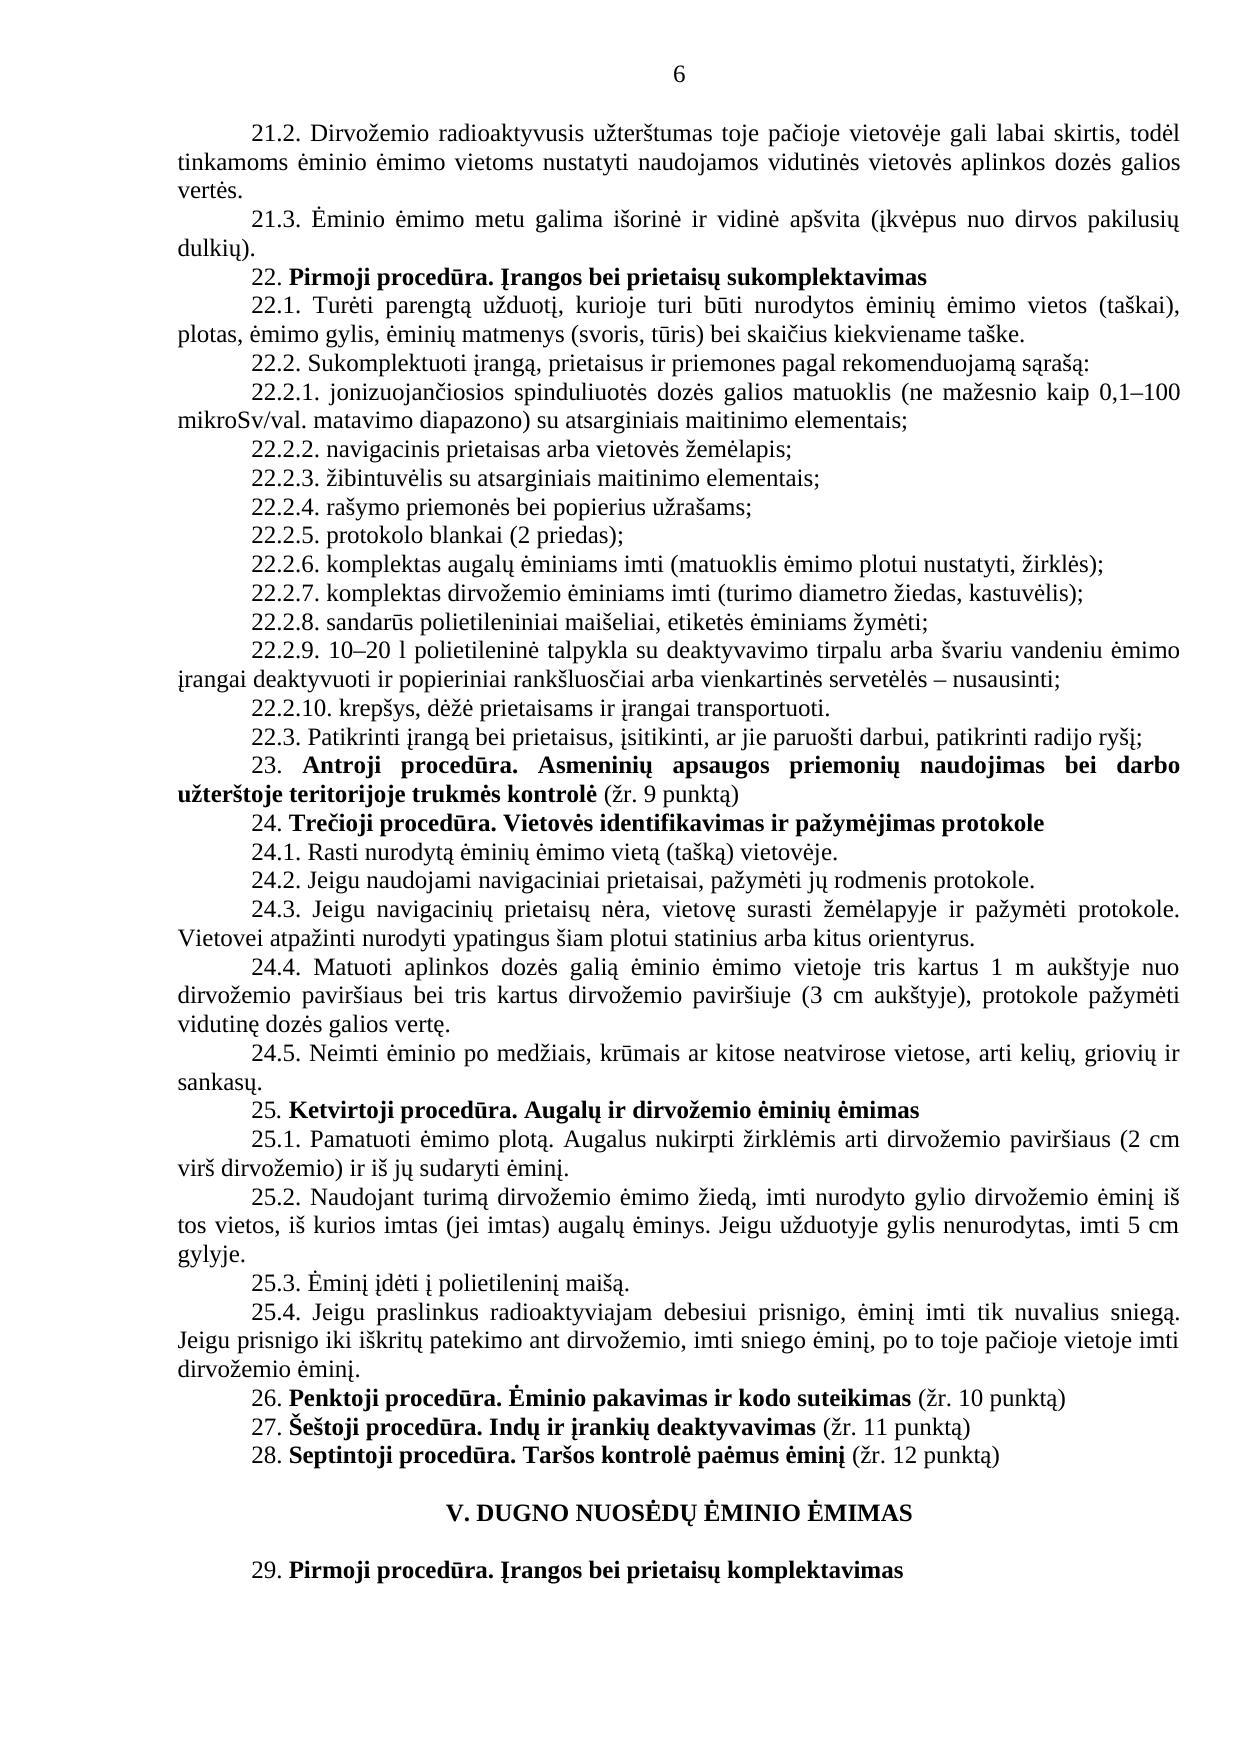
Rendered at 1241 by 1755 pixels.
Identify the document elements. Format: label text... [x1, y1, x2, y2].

text 25.1. Pamatuoti ėmimo plotą. Augalus nukirpti žirklėmis arti dirvožemio paviršiaus (2 cm virš dirvožemio) ir iš jų sudaryti ėminį. [177, 1124, 1181, 1182]
text 22.2.4. rašymo priemonės bei popierius užrašams; [177, 492, 1181, 521]
text 28. Septintoji procedūra. Taršos kontrolė paėmus ėminį (žr. 12 punktą) [177, 1441, 1181, 1469]
text 22.1. Turėti parengtą užduotį, kurioje turi būti nurodytos ėminių ėmimo vietos (taškai), plotas, ėmimo gylis, ėminių matmenys (svoris, tūris) bei skaičius kiekviename taške. [177, 291, 1181, 348]
text 24.3. Jeigu navigacinių prietaisų nėra, vietovę surasti žemėlapyje ir pažymėti protokole. Vietovei atpažinti nurodyti ypatingus šiam plotui statinius arba kitus orientyrus. [177, 894, 1181, 952]
text 24.4. Matuoti aplinkos dozės galią ėminio ėmimo vietoje tris kartus 1 m aukštyje nuo dirvožemio paviršiaus bei tris kartus dirvožemio paviršiuje (3 cm aukštyje), protokole pažymėti vidutinę dozės galios vertę. [177, 952, 1181, 1038]
text 22.2.6. komplektas augalų ėminiams imti (matuoklis ėmimo plotui nustatyti, žirklės); [177, 549, 1181, 578]
text 23. Antroji procedūra. Asmeninių apsaugos priemonių naudojimas bei darbo užterštoje teritorijoje trukmės kontrolė (žr. 9 punktą) [177, 751, 1181, 808]
text 22. Pirmoji procedūra. Įrangos bei prietaisų sukomplektavimas [177, 262, 1181, 291]
text 22.2.5. protokolo blankai (2 priedas); [177, 521, 1181, 549]
text 29. Pirmoji procedūra. Įrangos bei prietaisų komplektavimas [177, 1556, 1181, 1584]
text 22.2.3. žibintuvėlis su atsarginiais maitinimo elementais; [177, 463, 1181, 492]
text 25. Ketvirtoji procedūra. Augalų ir dirvožemio ėminių ėmimas [177, 1096, 1181, 1124]
text 25.2. Naudojant turimą dirvožemio ėmimo žiedą, imti nurodyto gylio dirvožemio ėminį iš tos vietos, iš kurios imtas (jei imtas) augalų ėminys. Jeigu užduotyje gylis nenurodytas, imti 5 cm gylyje. [177, 1182, 1181, 1268]
text V. DUGNO NUOSĖDŲ ĖMINIO ĖMIMAS [177, 1498, 1181, 1527]
text 24.5. Neimti ėminio po medžiais, krūmais ar kitose neatvirose vietose, arti kelių, griovių ir sankasų. [177, 1038, 1181, 1096]
text 22.2.10. krepšys, dėžė prietaisams ir įrangai transportuoti. [177, 693, 1181, 722]
text 22.2.9. 10–20 l polietileninė talpykla su deaktyvavimo tirpalu arba švariu vandeniu ėmimo įrangai deaktyvuoti ir popieriniai rankšluosčiai arba vienkartinės servetėlės – nusausinti; [177, 636, 1181, 693]
text 27. Šeštoji procedūra. Indų ir įrankių deaktyvavimas (žr. 11 punktą) [177, 1412, 1181, 1441]
text 25.3. Ėminį įdėti į polietileninį maišą. [177, 1268, 1181, 1297]
text 22.2.1. jonizuojančiosios spinduliuotės dozės galios matuoklis (ne mažesnio kaip 0,1–100 mikroSv/val. matavimo diapazono) su atsarginiais maitinimo elementais; [177, 377, 1181, 434]
text 24. Trečioji procedūra. Vietovės identifikavimas ir pažymėjimas protokole [177, 808, 1181, 837]
text 22.2.2. navigacinis prietaisas arba vietovės žemėlapis; [177, 434, 1181, 463]
text 25.4. Jeigu praslinkus radioaktyviajam debesiui prisnigo, ėminį imti tik nuvalius sniegą. Jeigu prisnigo iki iškritų patekimo ant dirvožemio, imti sniego ėminį, po to toje pačioje vietoje imti dirvožemio ėminį. [177, 1297, 1181, 1383]
text 21.2. Dirvožemio radioaktyvusis užterštumas toje pačioje vietovėje gali labai skirtis, todėl tinkamoms ėminio ėmimo vietoms nustatyti naudojamos vidutinės vietovės aplinkos dozės galios vertės. [177, 118, 1181, 204]
text 24.2. Jeigu naudojami navigaciniai prietaisai, pažymėti jų rodmenis protokole. [177, 866, 1181, 894]
text 24.1. Rasti nurodytą ėminių ėmimo vietą (tašką) vietovėje. [177, 837, 1181, 866]
text 22.2.7. komplektas dirvožemio ėminiams imti (turimo diametro žiedas, kastuvėlis); [177, 578, 1181, 607]
text 22.3. Patikrinti įrangą bei prietaisus, įsitikinti, ar jie paruošti darbui, patikrinti radijo ryšį; [177, 722, 1181, 751]
text 21.3. Ėminio ėmimo metu galima išorinė ir vidinė apšvita (įkvėpus nuo dirvos pakilusių dulkių). [177, 204, 1181, 262]
text 26. Penktoji procedūra. Ėminio pakavimas ir kodo suteikimas (žr. 10 punktą) [177, 1383, 1181, 1412]
text 22.2. Sukomplektuoti įrangą, prietaisus ir priemones pagal rekomenduojamą sąrašą: [177, 348, 1181, 377]
text 22.2.8. sandarūs polietileniniai maišeliai, etiketės ėminiams žymėti; [177, 607, 1181, 636]
